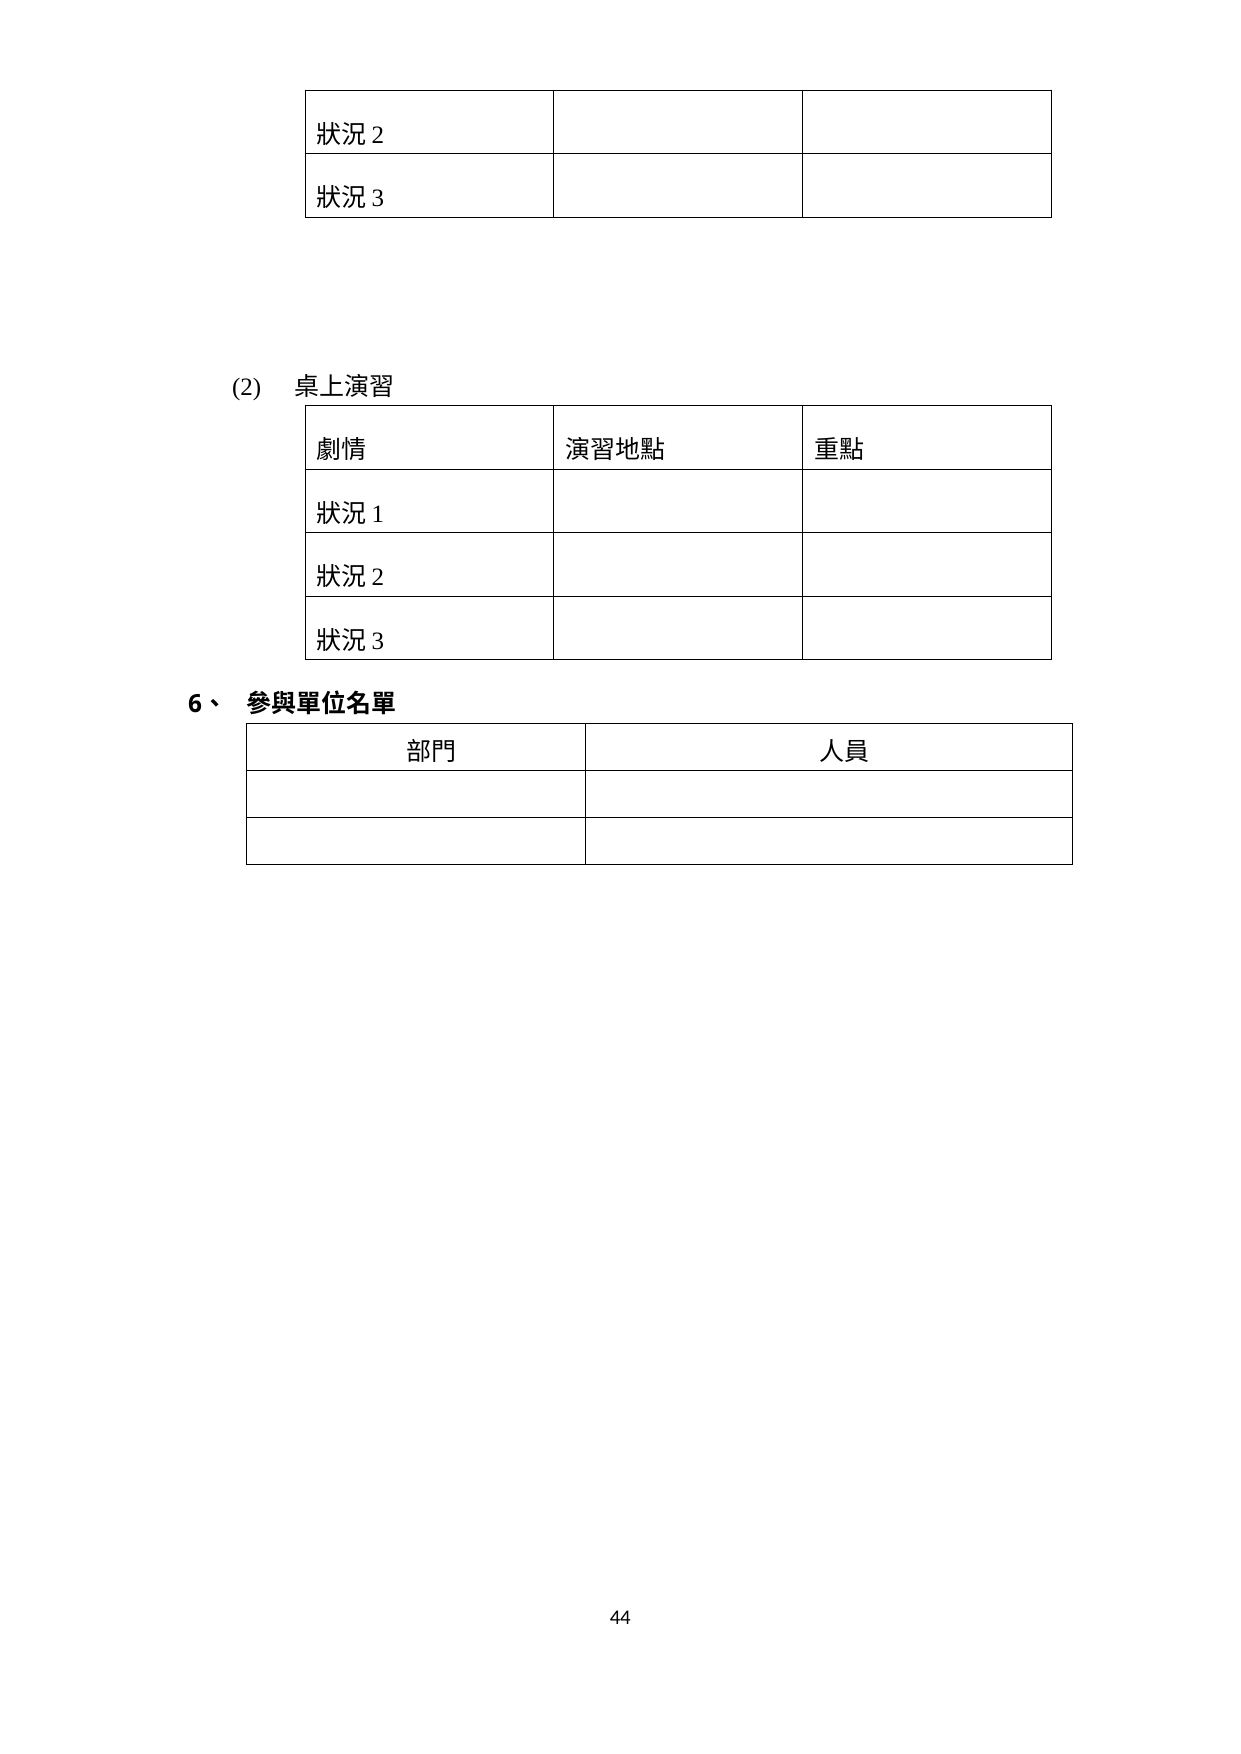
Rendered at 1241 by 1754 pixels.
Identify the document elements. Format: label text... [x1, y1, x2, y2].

table_cell [247, 771, 585, 817]
table_cell [586, 818, 1072, 863]
table_cell 狀況2 [306, 533, 553, 596]
table_cell [803, 91, 1051, 153]
table_cell 狀況1 [306, 470, 553, 532]
table_cell 狀況2 [306, 91, 553, 153]
table_cell [247, 818, 585, 863]
table_header 演習地點 [554, 406, 802, 469]
table_cell [803, 470, 1051, 532]
table_cell [803, 597, 1051, 659]
table_header 部門 [247, 724, 585, 770]
table_header 重點 [803, 406, 1051, 469]
list 參與單位名單 [187, 660, 1053, 723]
table_cell [554, 91, 802, 153]
table_cell [803, 154, 1051, 217]
table_cell [803, 533, 1051, 596]
table_cell [554, 470, 802, 532]
table_cell [554, 597, 802, 659]
table_header 人員 [586, 724, 1072, 770]
table_cell 狀況3 [306, 597, 553, 659]
table_header 劇情 [306, 406, 553, 469]
table_cell 狀況3 [306, 154, 553, 217]
table_cell [586, 771, 1072, 817]
list 桌上演習 [232, 343, 1053, 405]
table_cell [554, 154, 802, 217]
table_cell [554, 533, 802, 596]
